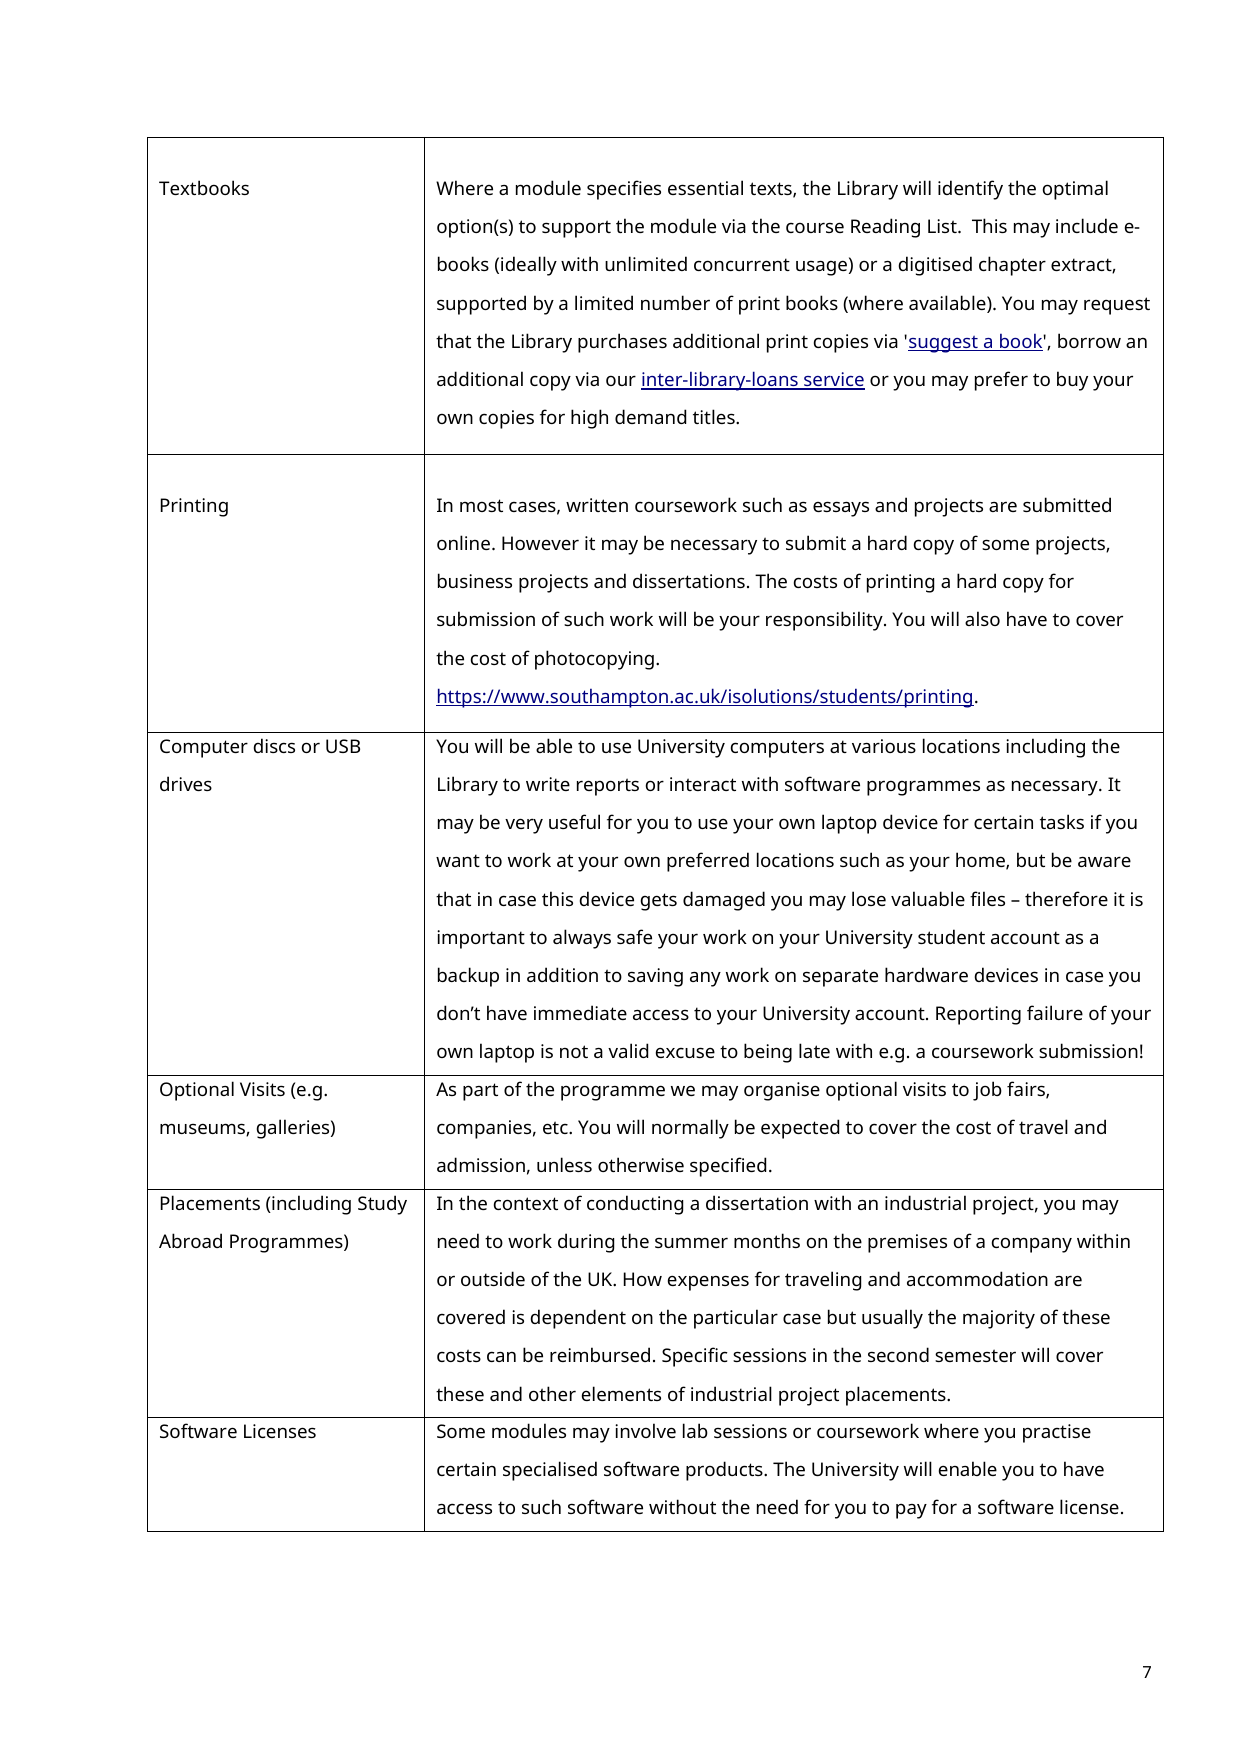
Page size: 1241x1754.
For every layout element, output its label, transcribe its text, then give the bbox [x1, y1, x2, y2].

table_cell Printing [148, 455, 424, 732]
table_cell Placements (including Study Abroad Programmes) [148, 1190, 424, 1417]
table_cell As part of the programme we may organise optional visits to job fairs, companies, etc. You will normally be expected to cover the cost of travel and admission, unless otherwise specified. [425, 1076, 1163, 1189]
table_cell Where a module specifies essential texts, the Library will identify the optimal option(s) to support the module via the course Reading List. This may include e-books (ideally with unlimited concurrent usage) or a digitised chapter extract, supported by a limited number of print books (where available). You may request that the Library purchases additional print copies via 'suggest a book', borrow an additional copy via our inter-library-loans service or you may prefer to buy your own copies for high demand titles. [425, 138, 1163, 453]
table_cell Some modules may involve lab sessions or coursework where you practise certain specialised software products. The University will enable you to have access to such software without the need for you to pay for a software license. [425, 1418, 1163, 1531]
table_cell In most cases, written coursework such as essays and projects are submitted online. However it may be necessary to submit a hard copy of some projects, business projects and dissertations. The costs of printing a hard copy for submission of such work will be your responsibility. You will also have to cover the cost of photocopying. https://www.southampton.ac.uk/isolutions/students/printing. [425, 455, 1163, 732]
table_cell You will be able to use University computers at various locations including the Library to write reports or interact with software programmes as necessary. It may be very useful for you to use your own laptop device for certain tasks if you want to work at your own preferred locations such as your home, but be aware that in case this device gets damaged you may lose valuable files – therefore it is important to always safe your work on your University student account as a backup in addition to saving any work on separate hardware devices in case you don’t have immediate access to your University account. Reporting failure of your own laptop is not a valid excuse to being late with e.g. a coursework submission! [425, 733, 1163, 1075]
table_cell Software Licenses [148, 1418, 424, 1531]
table_cell In the context of conducting a dissertation with an industrial project, you may need to work during the summer months on the premises of a company within or outside of the UK. How expenses for traveling and accommodation are covered is dependent on the particular case but usually the majority of these costs can be reimbursed. Specific sessions in the second semester will cover these and other elements of industrial project placements. [425, 1190, 1163, 1417]
table_cell Computer discs or USB drives [148, 733, 424, 1075]
table_cell Textbooks [148, 138, 424, 453]
table_cell Optional Visits (e.g. museums, galleries) [148, 1076, 424, 1189]
